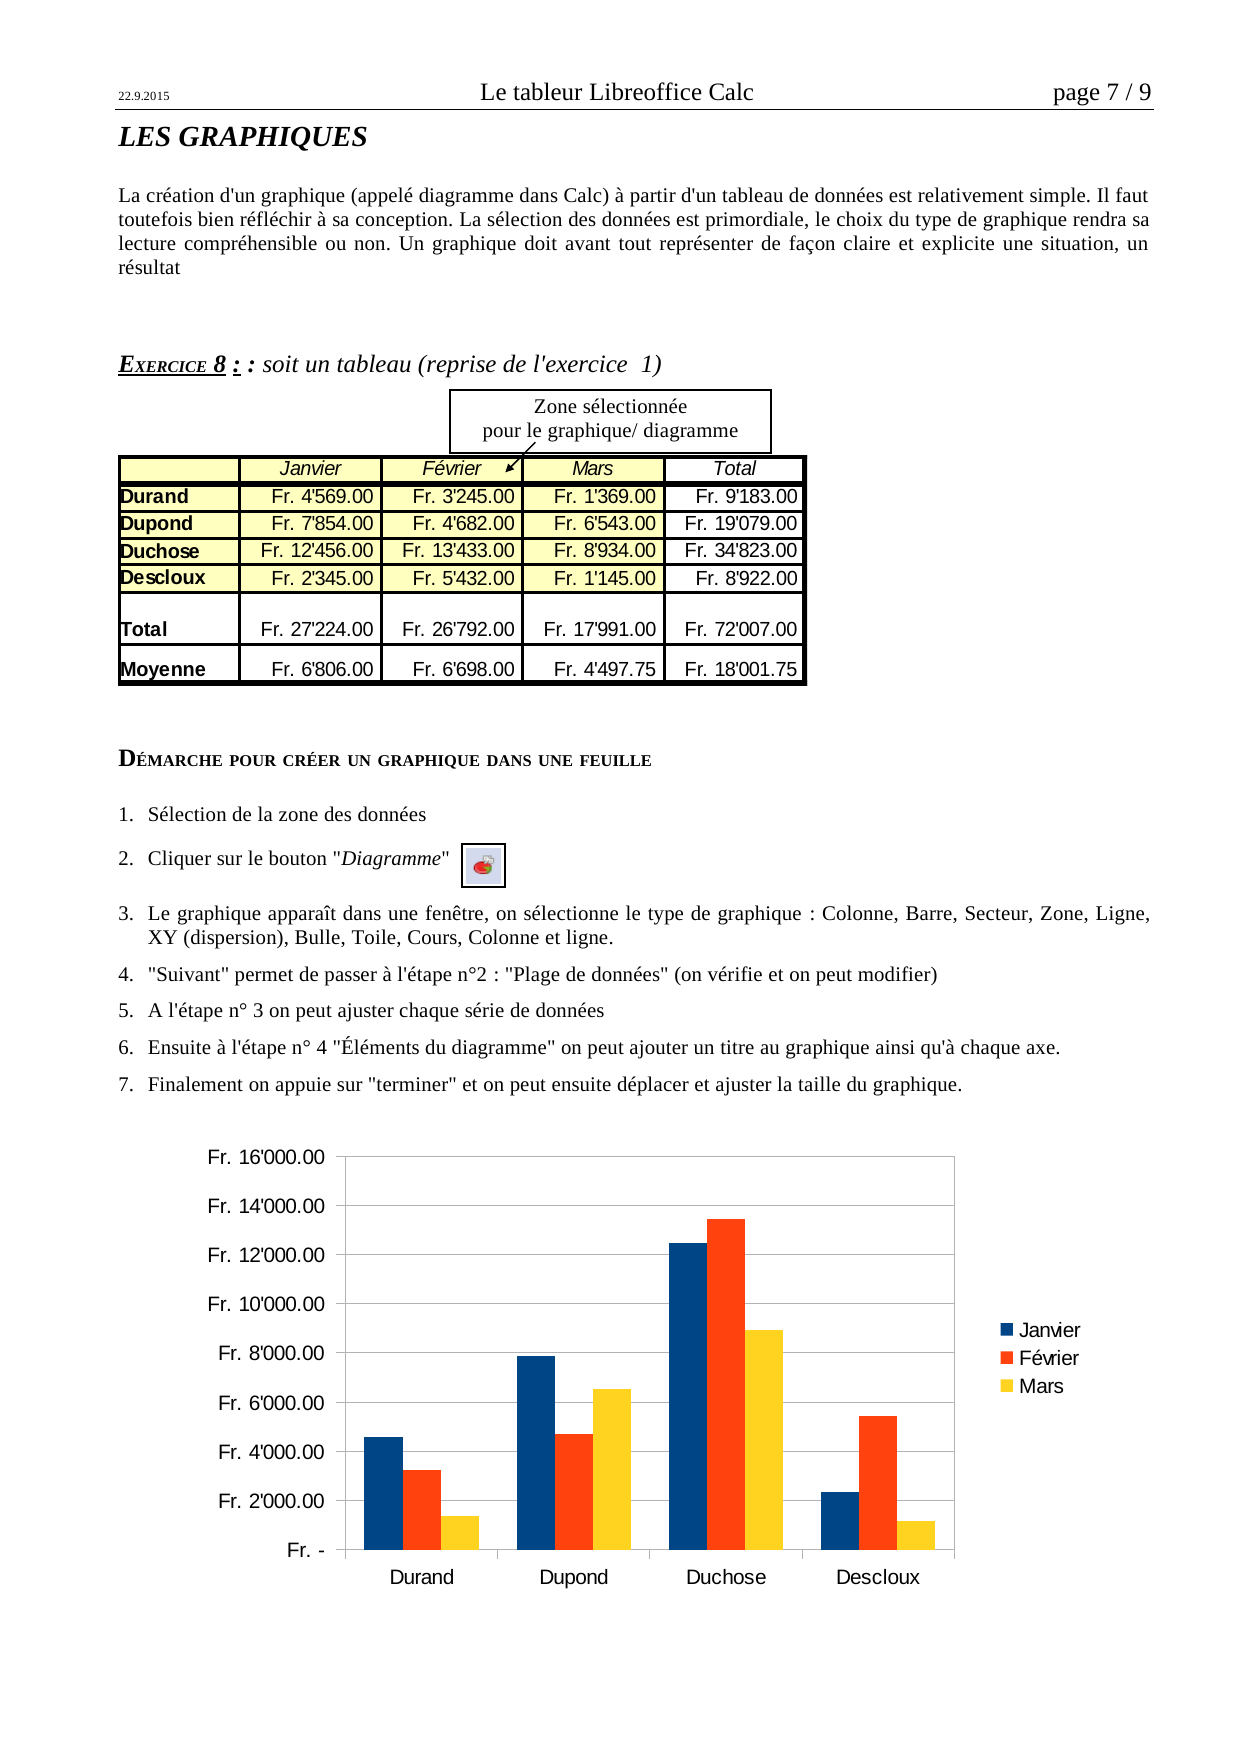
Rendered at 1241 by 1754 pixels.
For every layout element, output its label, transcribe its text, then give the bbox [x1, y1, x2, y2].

list Finalement on appuie sur "terminer" et on peut ensuite déplacer et ajuster la taille du graphique. [118, 1071, 1152, 1095]
list Cliquer sur le bouton "Diagramme" [118, 843, 461, 888]
list Sélection de la zone des données [118, 801, 1152, 826]
list [463, 845, 504, 886]
list "Suivant" permet de passer à l'étape n°2 : "Plage de données" (on vérifie et on peut modifier) [118, 962, 1152, 986]
text Zone sélectionnée [453, 393, 768, 417]
list A l'étape n° 3 on peut ajuster chaque série de données [118, 998, 1152, 1022]
text LES GRAPHIQUES [118, 120, 1152, 153]
text pour le graphique/ diagramme [453, 417, 768, 442]
text Démarche pour créer un graphique dans une feuille [118, 743, 1152, 772]
list [506, 843, 1152, 888]
text Exercice 8 : : soit un tableau (reprise de l'exercice 1) [118, 349, 1152, 378]
list Le graphique apparaît dans une fenêtre, on sélectionne le type de graphique : Colonne, Barre, Secteur, Zone, Ligne, XY (dispersion), Bulle, Toile, Cours, Colonne et ligne. [118, 901, 1152, 949]
text La création d'un graphique (appelé diagramme dans Calc) à partir d'un tableau de données est relativement simple. Il faut toutefois bien réfléchir à sa conception. La sélection des données est primordiale, le choix du type de graphique rendra sa lecture compréhensible ou non. Un graphique doit avant tout représenter de façon claire et explicite une situation, un résultat [118, 182, 1152, 279]
list Ensuite à l'étape n° 4 "Éléments du diagramme" on peut ajouter un titre au graphique ainsi qu'à chaque axe. [118, 1035, 1152, 1059]
picture [465, 848, 502, 884]
